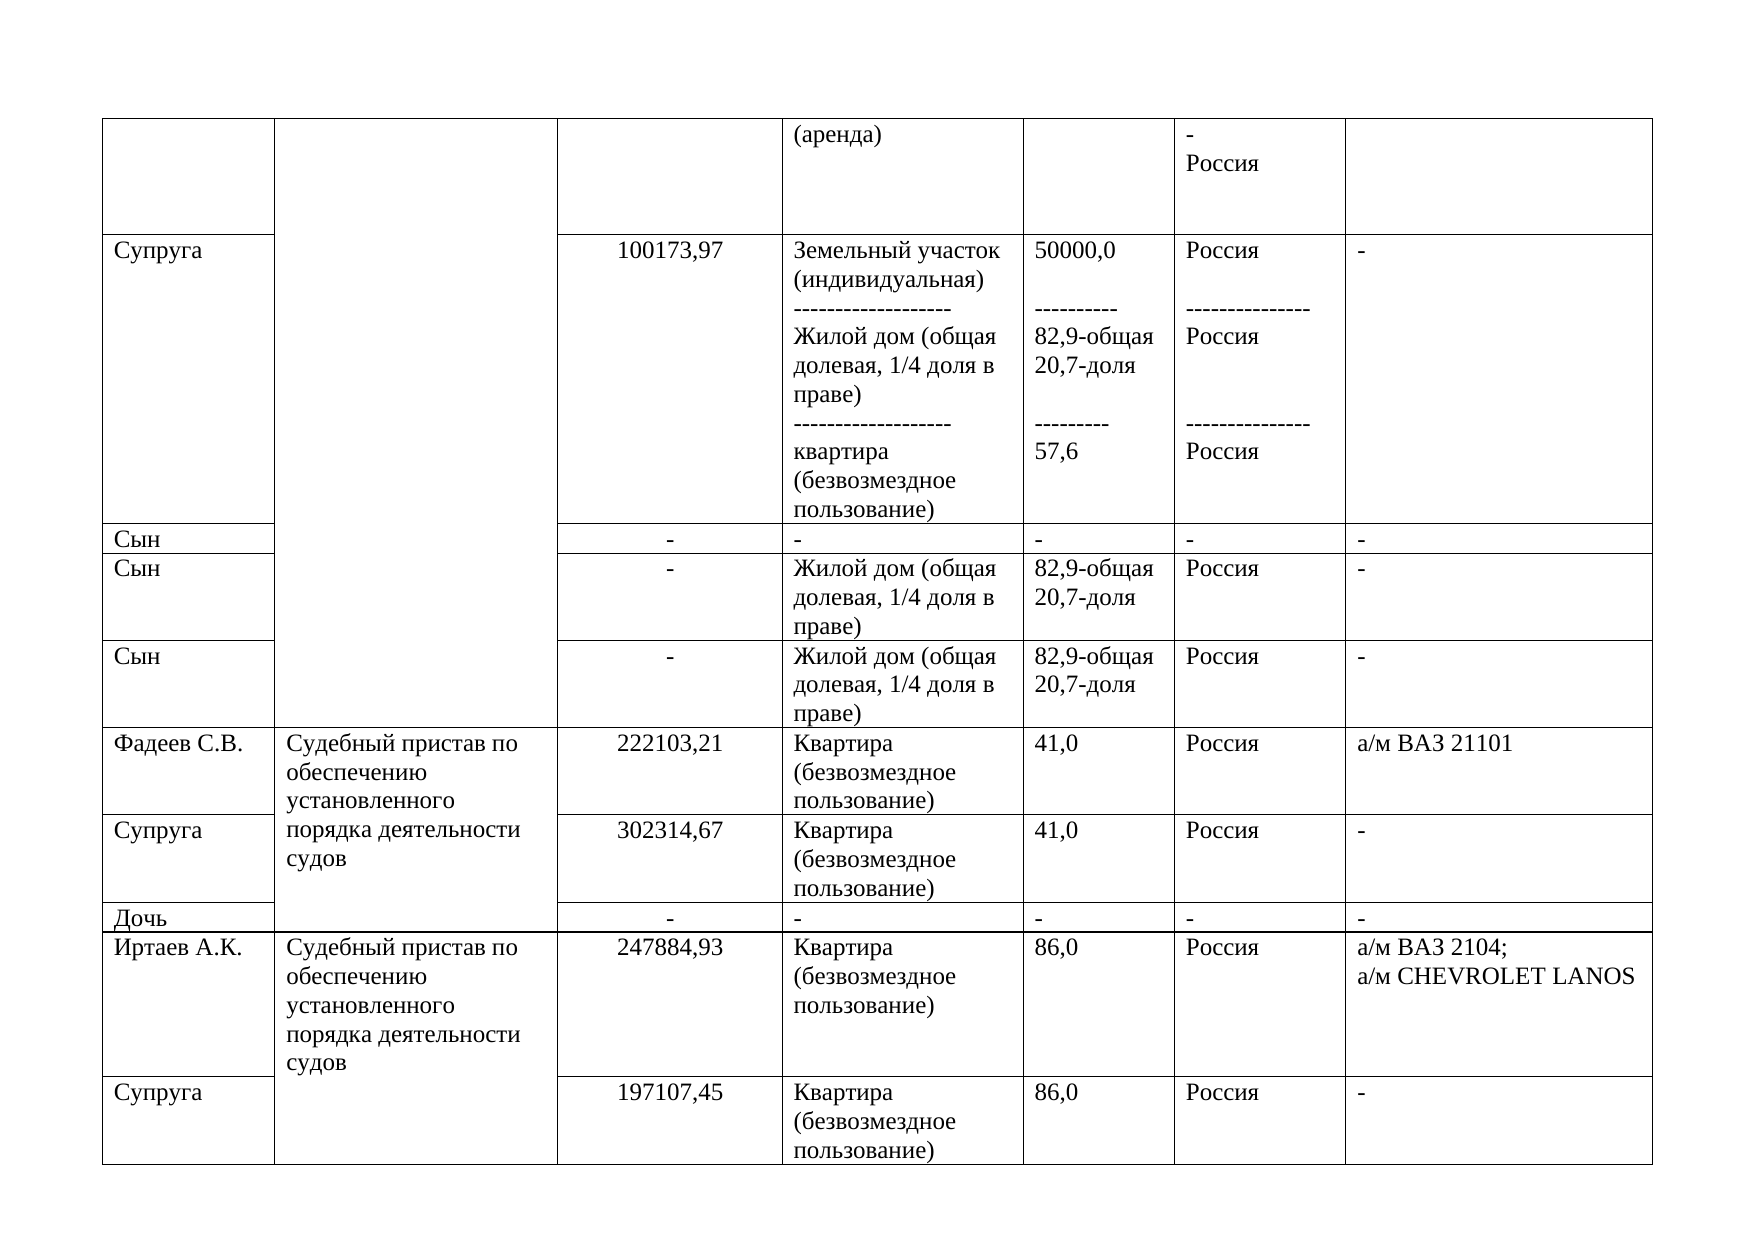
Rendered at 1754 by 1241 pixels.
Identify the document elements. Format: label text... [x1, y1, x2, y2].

table_cell Квартира (безвозмездное пользование) [783, 933, 1023, 1076]
table_cell Россия [1175, 933, 1345, 1076]
table_cell - [1346, 235, 1652, 523]
table_cell Супруга [103, 235, 274, 523]
table_cell [103, 119, 274, 234]
table_cell [558, 119, 782, 234]
table_cell - [783, 903, 1023, 931]
table_cell Жилой дом (общая долевая, 1/4 доля в праве) [783, 554, 1023, 640]
table_cell [1024, 119, 1174, 234]
table_cell - [1346, 815, 1652, 902]
table_cell - [1346, 641, 1652, 727]
table_cell 50000,0 ---------- 82,9-общая 20,7-доля --------- 57,6 [1024, 235, 1174, 523]
table_cell Сын [103, 641, 274, 727]
table_cell Россия [1175, 728, 1345, 814]
table_cell Сын [103, 554, 274, 640]
table_cell 100173,97 [558, 235, 782, 523]
table_cell 82,9-общая 20,7-доля [1024, 641, 1174, 727]
table_cell 82,9-общая 20,7-доля [1024, 554, 1174, 640]
table_cell 86,0 [1024, 933, 1174, 1076]
table_cell Земельный участок (индивидуальная) ------------------- Жилой дом (общая долевая, 1/4 доля в праве) ------------------- квартира (безвозмездное пользование) [783, 235, 1023, 523]
table_cell Супруга [103, 1077, 274, 1163]
table_cell Квартира (безвозмездное пользование) [783, 728, 1023, 814]
table_cell Квартира (безвозмездное пользование) [783, 1077, 1023, 1163]
table_cell - [783, 524, 1023, 552]
table_cell Жилой дом (общая долевая, 1/4 доля в праве) [783, 641, 1023, 727]
table_cell 197107,45 [558, 1077, 782, 1163]
table_cell 222103,21 [558, 728, 782, 814]
table_cell - [558, 524, 782, 552]
table_cell Фадеев С.В. [103, 728, 274, 814]
table_cell [1346, 119, 1652, 234]
table_cell Сын [103, 524, 274, 552]
table_cell - [1175, 903, 1345, 931]
table_cell Россия [1175, 1077, 1345, 1163]
table_cell - [1346, 554, 1652, 640]
table_cell 86,0 [1024, 1077, 1174, 1163]
table_cell Квартира (безвозмездное пользование) [783, 815, 1023, 902]
table_cell Россия [1175, 815, 1345, 902]
table_cell Судебный пристав по обеспечению установленного порядка деятельности судов [275, 728, 557, 931]
table_cell Россия --------------- Россия --------------- Россия [1175, 235, 1345, 523]
table_cell - [1346, 903, 1652, 931]
table_cell 41,0 [1024, 728, 1174, 814]
table_cell - [1024, 903, 1174, 931]
table_cell - [1024, 524, 1174, 552]
table_cell - [558, 641, 782, 727]
table_cell [275, 119, 557, 727]
table_cell а/м ВАЗ 21101 [1346, 728, 1652, 814]
table_cell ------------------ Россия [1175, 119, 1345, 234]
table_cell 41,0 [1024, 815, 1174, 902]
table_cell Россия [1175, 641, 1345, 727]
table_cell - [1346, 524, 1652, 552]
table_cell Супруга [103, 815, 274, 902]
table_cell 247884,93 [558, 933, 782, 1076]
table_cell - [558, 554, 782, 640]
table_cell (аренда) [783, 119, 1023, 234]
table_cell 302314,67 [558, 815, 782, 902]
table_cell - [1175, 524, 1345, 552]
table_cell - [558, 903, 782, 931]
table_cell Россия [1175, 554, 1345, 640]
table_cell а/м ВАЗ 2104; а/м CHEVROLET LANOS [1346, 933, 1652, 1076]
table_cell Судебный пристав по обеспечению установленного порядка деятельности судов [275, 933, 557, 1163]
table_cell - [1346, 1077, 1652, 1163]
table_cell Дочь [103, 903, 274, 931]
table_cell Иртаев А.К. [103, 933, 274, 1076]
